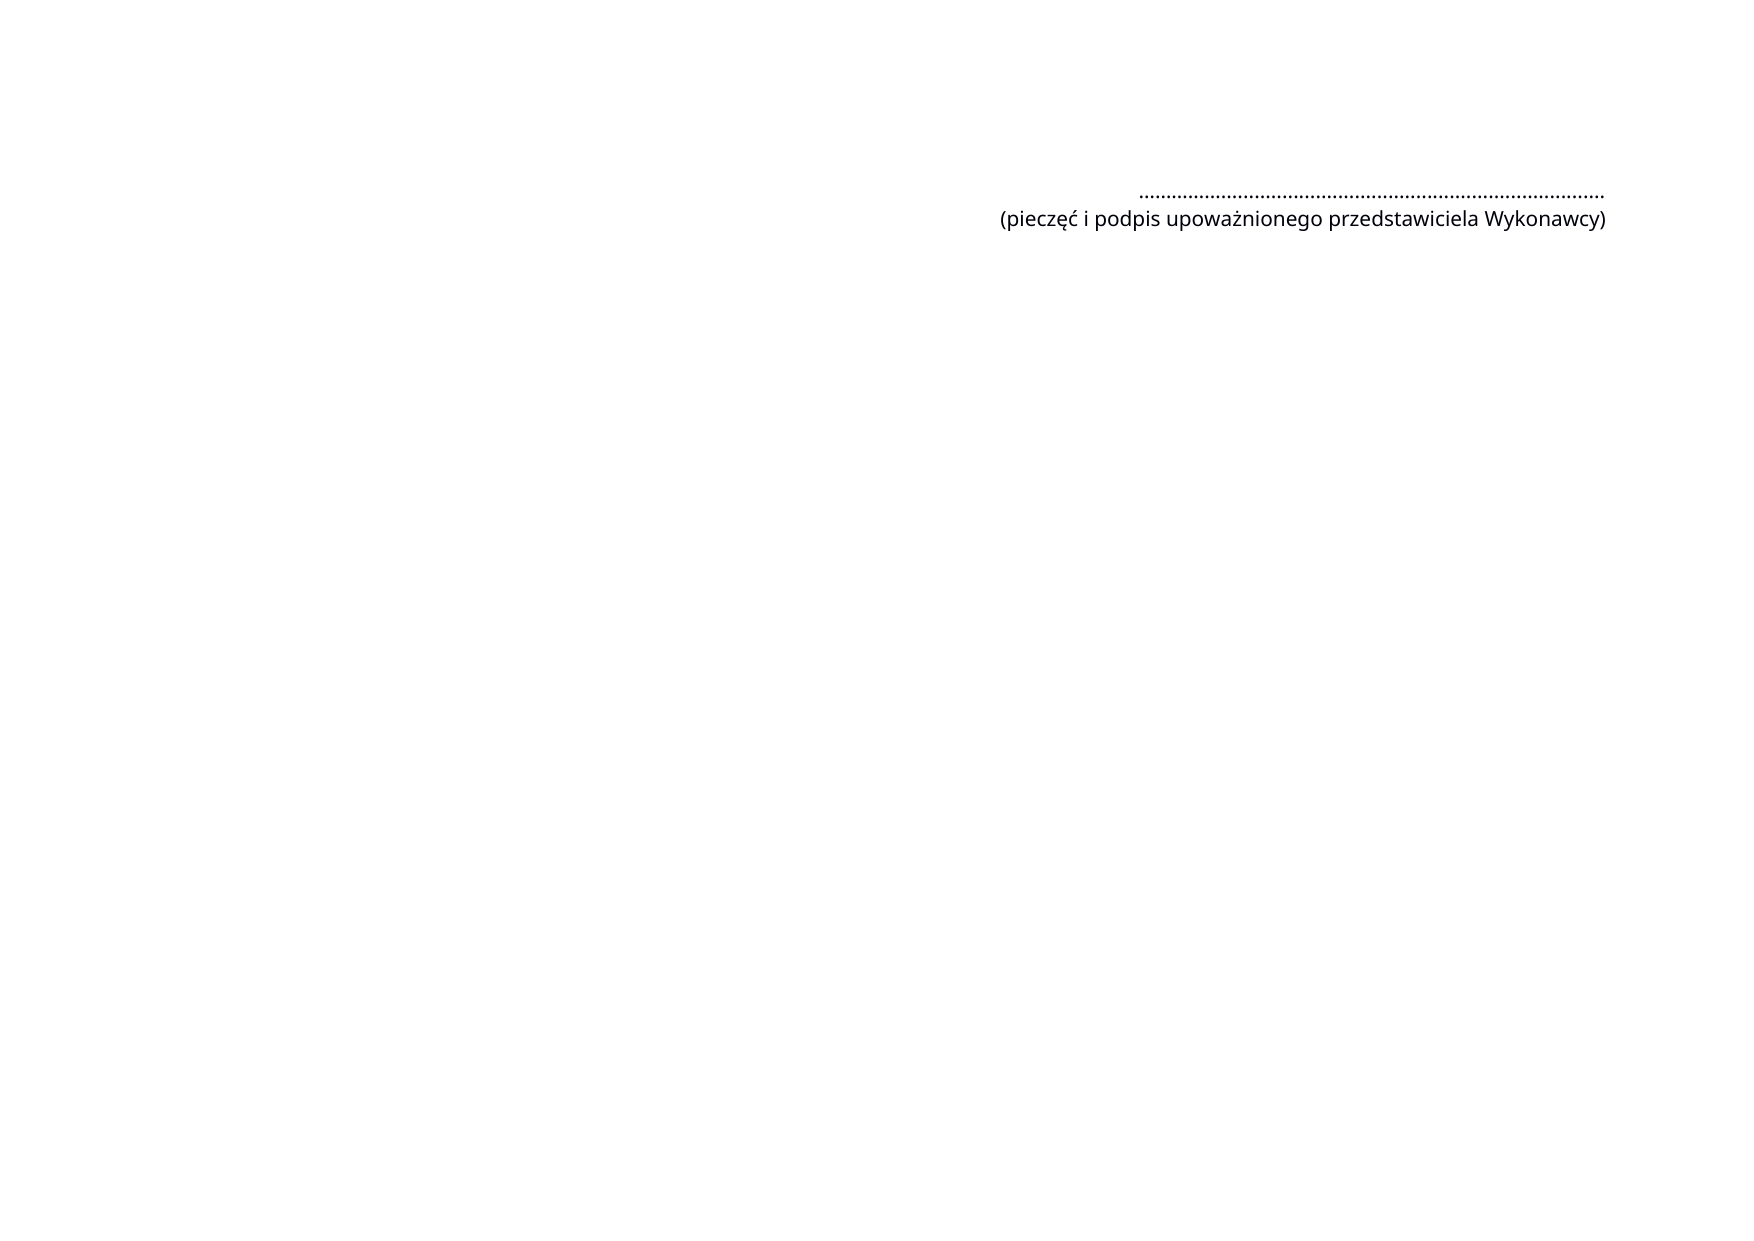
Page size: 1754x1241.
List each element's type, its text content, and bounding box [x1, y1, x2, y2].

text (pieczęć i podpis upoważnionego przedstawiciela Wykonawcy) [148, 204, 1606, 233]
text ……………..................................................................... [148, 176, 1606, 204]
